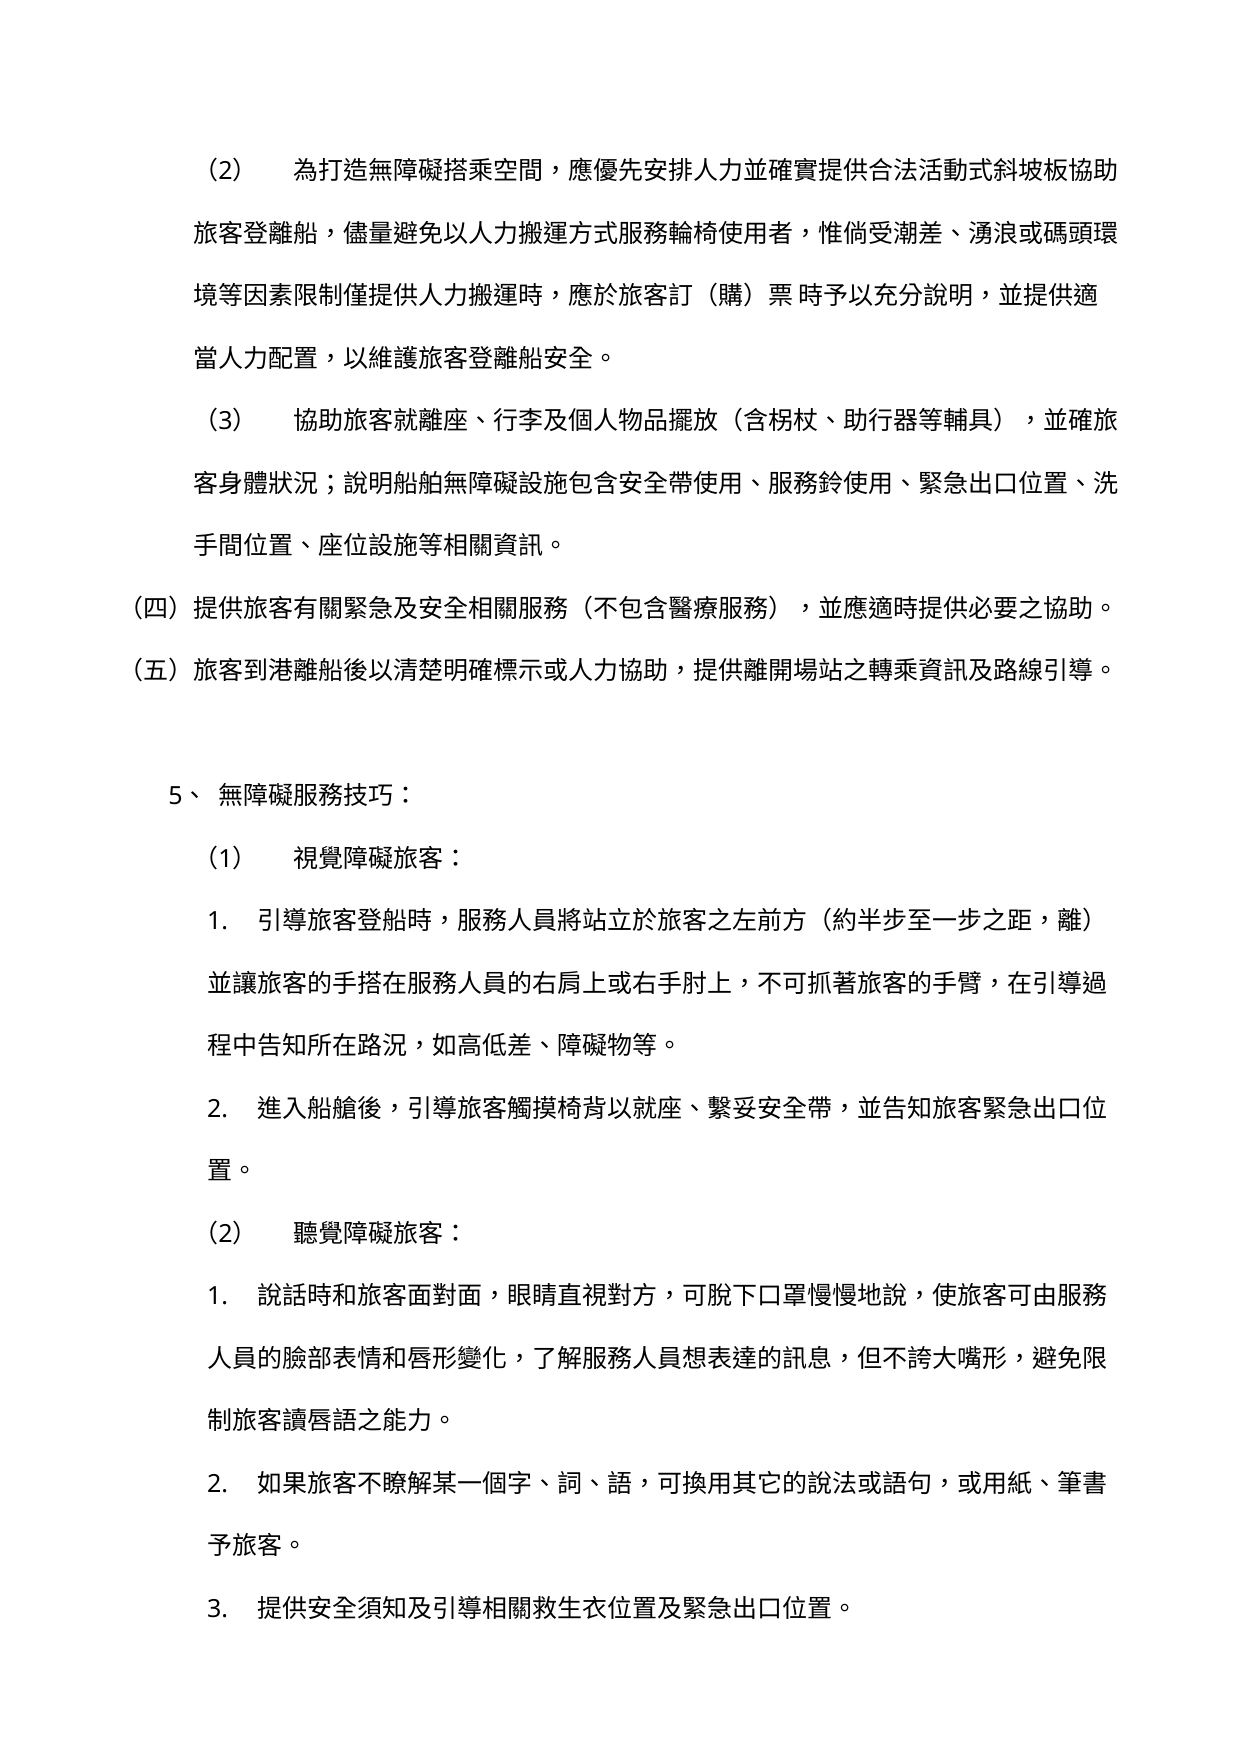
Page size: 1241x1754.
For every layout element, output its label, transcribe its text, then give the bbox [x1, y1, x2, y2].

list 如果旅客不瞭解某一個字、詞、語，可換用其它的說法或語句，或用紙、筆書予旅客。 [207, 1439, 1122, 1564]
list 視覺障礙旅客： [193, 814, 1122, 877]
list 進入船艙後，引導旅客觸摸椅背以就座、繫妥安全帶，並告知旅客緊急出口位置。 [207, 1064, 1122, 1189]
list 協助旅客就離座、行李及個人物品擺放（含柺杖、助行器等輔具），並確旅客身體狀況；說明船舶無障礙設施包含安全帶使用、服務鈴使用、緊急出口位置、洗手間位置、座位設施等相關資訊。 [193, 377, 1122, 564]
text （四）提供旅客有關緊急及安全相關服務（不包含醫療服務），並應適時提供必要之協助。 [118, 564, 1122, 627]
list 無障礙服務技巧： [168, 752, 1122, 814]
list 聽覺障礙旅客： [193, 1189, 1122, 1252]
text （五）旅客到港離船後以清楚明確標示或人力協助，提供離開場站之轉乘資訊及路線引導。 [118, 627, 1122, 689]
list 引導旅客登船時，服務人員將站立於旅客之左前方（約半步至一步之距，離）並讓旅客的手搭在服務人員的右肩上或右手肘上，不可抓著旅客的手臂，在引導過程中告知所在路況，如高低差、障礙物等。 [207, 877, 1122, 1064]
list 為打造無障礙搭乘空間，應優先安排人力並確實提供合法活動式斜坡板協助旅客登離船，儘量避免以人力搬運方式服務輪椅使用者，惟倘受潮差、湧浪或碼頭環境等因素限制僅提供人力搬運時，應於旅客訂（購）票 時予以充分說明，並提供適當人力配置，以維護旅客登離船安全。 [193, 127, 1122, 377]
list 說話時和旅客面對面，眼睛直視對方，可脫下口罩慢慢地說，使旅客可由服務人員的臉部表情和唇形變化，了解服務人員想表達的訊息，但不誇大嘴形，避免限制旅客讀唇語之能力。 [207, 1252, 1122, 1439]
list 提供安全須知及引導相關救生衣位置及緊急出口位置。 [207, 1564, 1122, 1627]
